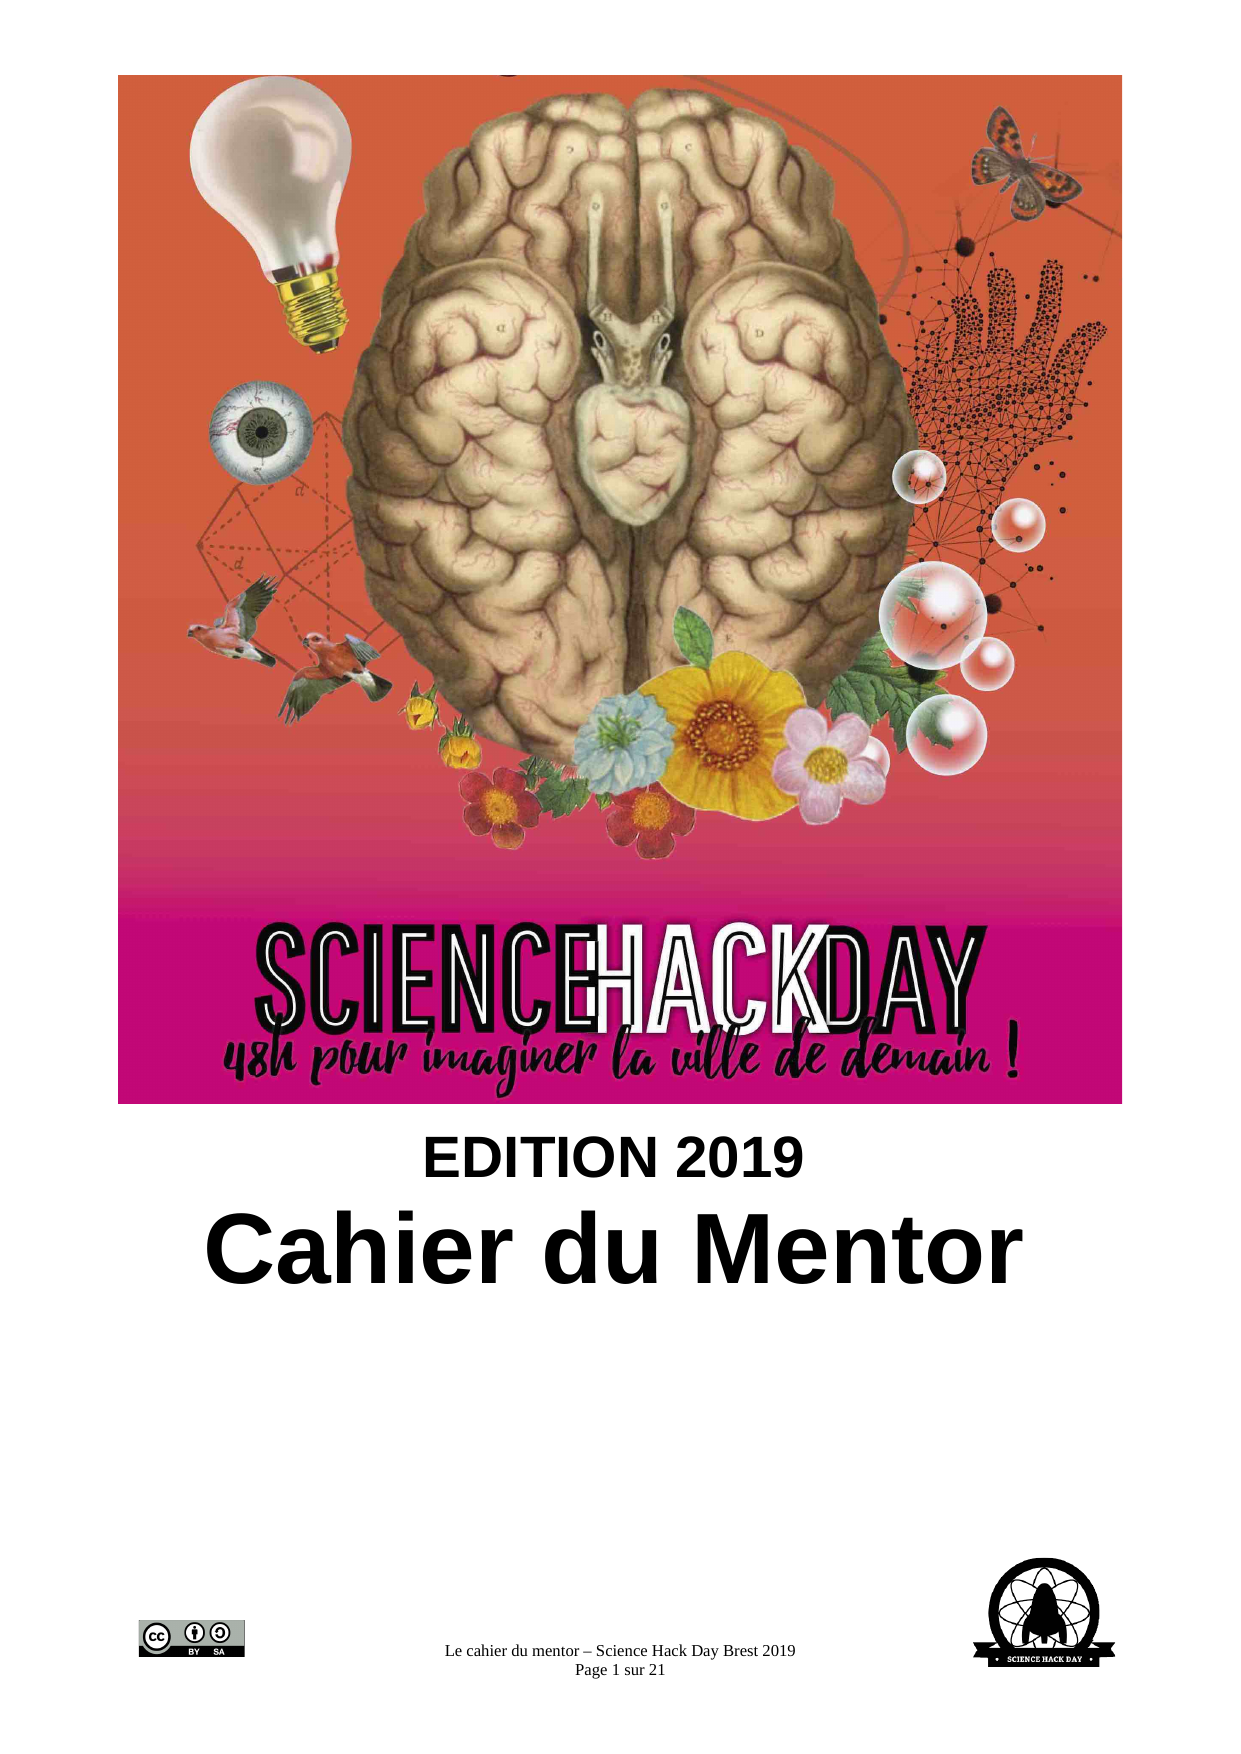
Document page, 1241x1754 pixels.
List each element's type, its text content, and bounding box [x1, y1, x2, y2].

picture [138, 1620, 245, 1657]
text Cahier du Mentor [119, 1190, 1109, 1305]
text EDITION 2019 [119, 1123, 1109, 1190]
picture [118, 75, 1123, 1104]
